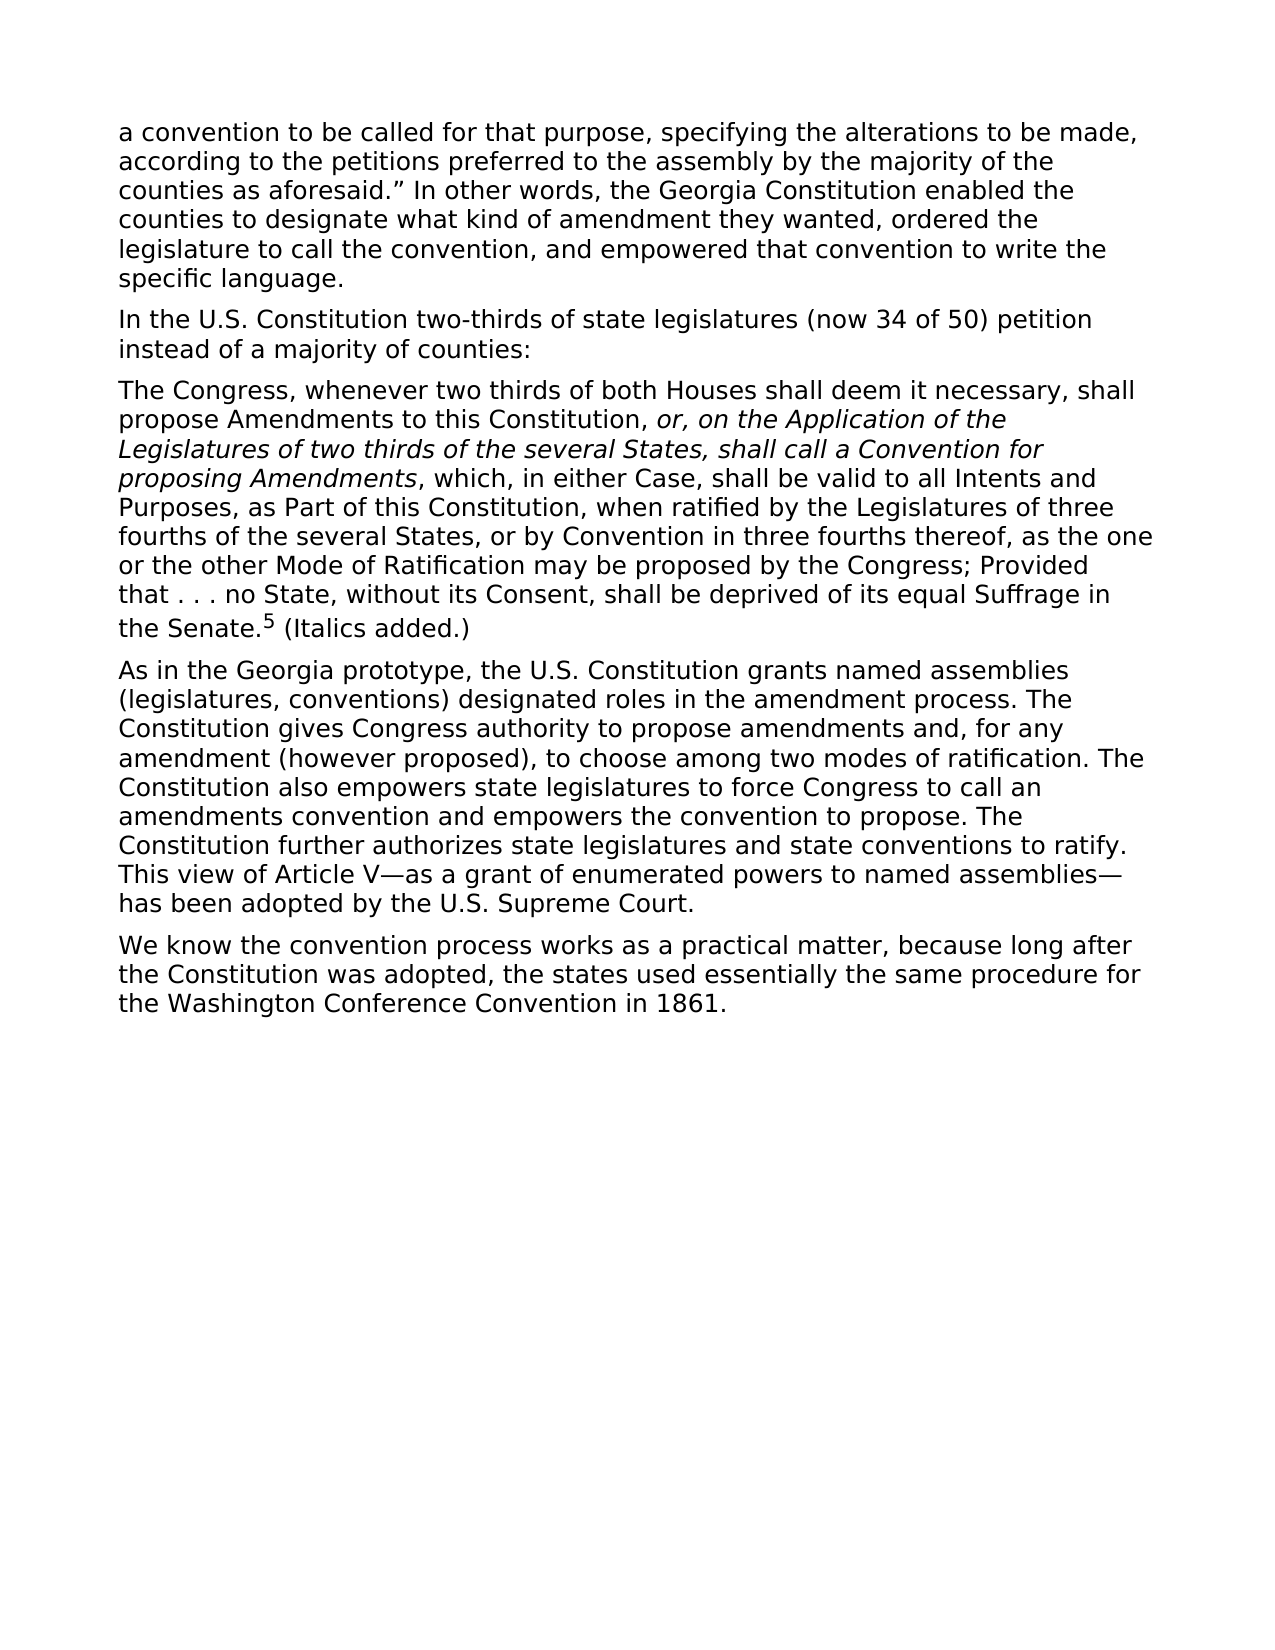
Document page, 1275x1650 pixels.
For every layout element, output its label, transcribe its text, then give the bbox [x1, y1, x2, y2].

text In the U.S. Constitution two-thirds of state legislatures (now 34 of 50) petition instead of a majority of counties: [118, 306, 1157, 364]
text a convention to be called for that purpose, specifying the alterations to be made, according to the petitions preferred to the assembly by the majority of the counties as aforesaid.” In other words, the Georgia Constitution enabled the counties to designate what kind of amendment they wanted, ordered the legislature to call the convention, and empowered that convention to write the specific language. [118, 118, 1157, 293]
text We know the convention process works as a practical matter, because long after the Constitution was adopted, the states used essentially the same procedure for the Washington Conference Convention in 1861. [118, 931, 1157, 1019]
text As in the Georgia prototype, the U.S. Constitution grants named assemblies (legislatures, conventions) designated roles in the amendment process. The Constitution gives Congress authority to propose amendments and, for any amendment (however proposed), to choose among two modes of ratification. The Constitution also empowers state legislatures to force Congress to call an amendments convention and empowers the convention to propose. The Constitution further authorizes state legislatures and state conventions to ratify. This view of Article V—as a grant of enumerated powers to named assemblies—has been adopted by the U.S. Supreme Court. [118, 656, 1157, 919]
text The Congress, whenever two thirds of both Houses shall deem it necessary, shall propose Amendments to this Constitution, or, on the Application of the Legislatures of two thirds of the several States, shall call a Convention for proposing Amendments, which, in either Case, shall be valid to all Intents and Purposes, as Part of this Constitution, when ratified by the Legislatures of three fourths of the several States, or by Convention in three fourths thereof, as the one or the other Mode of Ratification may be proposed by the Congress; Provided that . . . no State, without its Consent, shall be deprived of its equal Suffrage in the Senate.5 (Italics added.) [118, 376, 1157, 644]
